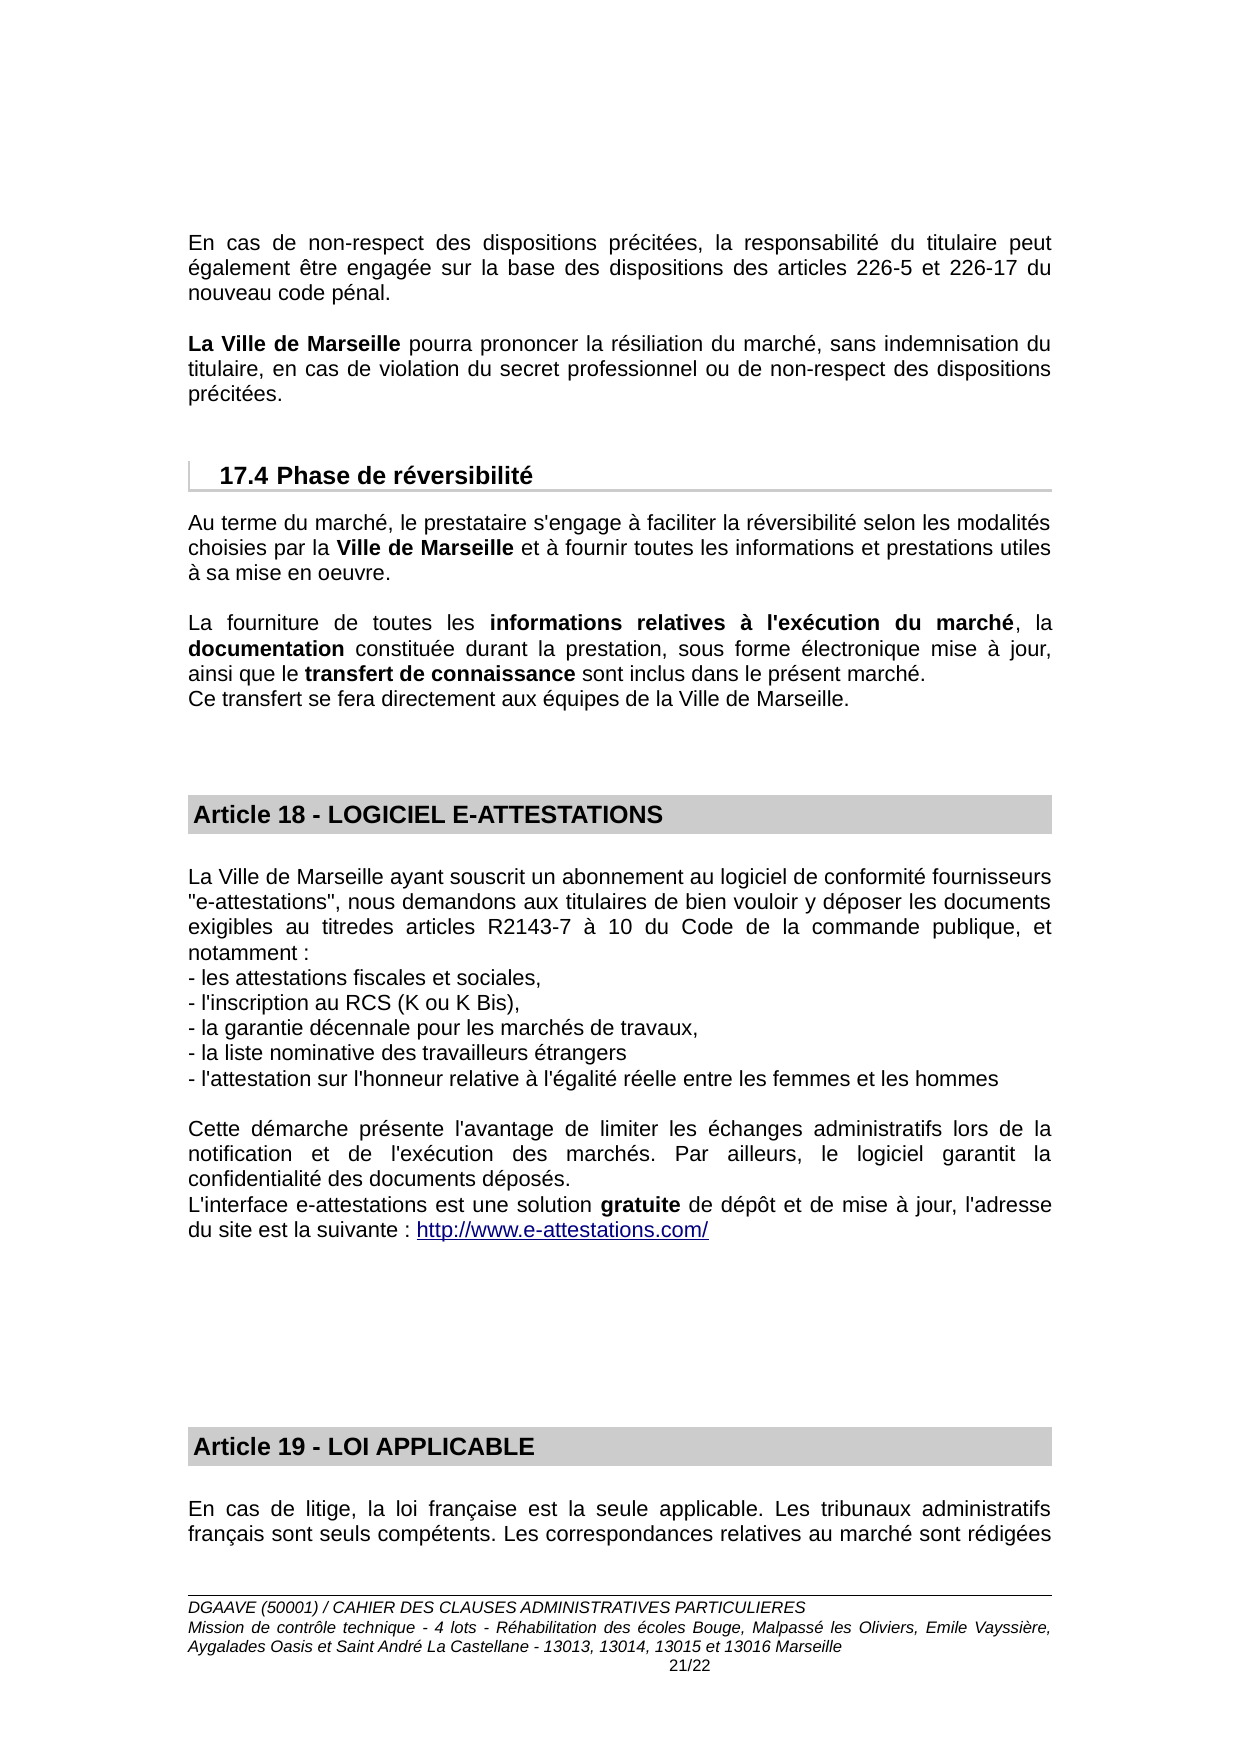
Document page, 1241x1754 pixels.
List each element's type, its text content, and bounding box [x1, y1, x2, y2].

text - la liste nominative des travailleurs étrangers [188, 1040, 1052, 1065]
text La fourniture de toutes les informations relatives à l'exécution du marché, la documentation constituée durant la prestation, sous forme électronique mise à jour, ainsi que le transfert de connaissance sont inclus dans le présent marché. [188, 610, 1052, 686]
text - l'attestation sur l'honneur relative à l'égalité réelle entre les femmes et les hommes [188, 1065, 1052, 1091]
text L'interface e-attestations est une solution gratuite de dépôt et de mise à jour, l'adresse du site est la suivante : http://www.e-attestations.com/ [188, 1191, 1052, 1242]
text En cas de litige, la loi française est la seule applicable. Les tribunaux administratifs français sont seuls compétents. Les correspondances relatives au marché sont rédigées [188, 1495, 1052, 1546]
text - la garantie décennale pour les marchés de travaux, [188, 1015, 1052, 1040]
subtitle LOI APPLICABLE [190, 1429, 1050, 1464]
subtitle Phase de réversibilité [190, 461, 1052, 489]
text Ce transfert se fera directement aux équipes de la Ville de Marseille. [188, 686, 1052, 711]
text En cas de non-respect des dispositions précitées, la responsabilité du titulaire peut également être engagée sur la base des dispositions des articles 226-5 et 226-17 du nouveau code pénal. [188, 230, 1052, 305]
subtitle LOGICIEL E-ATTESTATIONS [190, 798, 1050, 832]
text Cette démarche présente l'avantage de limiter les échanges administratifs lors de la notification et de l'exécution des marchés. Par ailleurs, le logiciel garantit la confidentialité des documents déposés. [188, 1116, 1052, 1191]
text Au terme du marché, le prestataire s'engage à faciliter la réversibilité selon les modalités choisies par la Ville de Marseille et à fournir toutes les informations et prestations utiles à sa mise en oeuvre. [188, 509, 1052, 585]
text - l'inscription au RCS (K ou K Bis), [188, 990, 1052, 1015]
text - les attestations fiscales et sociales, [188, 964, 1052, 990]
text La Ville de Marseille ayant souscrit un abonnement au logiciel de conformité fournisseurs "e-attestations", nous demandons aux titulaires de bien vouloir y déposer les documents exigibles au titredes articles R2143-7 à 10 du Code de la commande publique, et notamment : [188, 864, 1052, 964]
text La Ville de Marseille pourra prononcer la résiliation du marché, sans indemnisation du titulaire, en cas de violation du secret professionnel ou de non-respect des dispositions précitées. [188, 331, 1052, 406]
